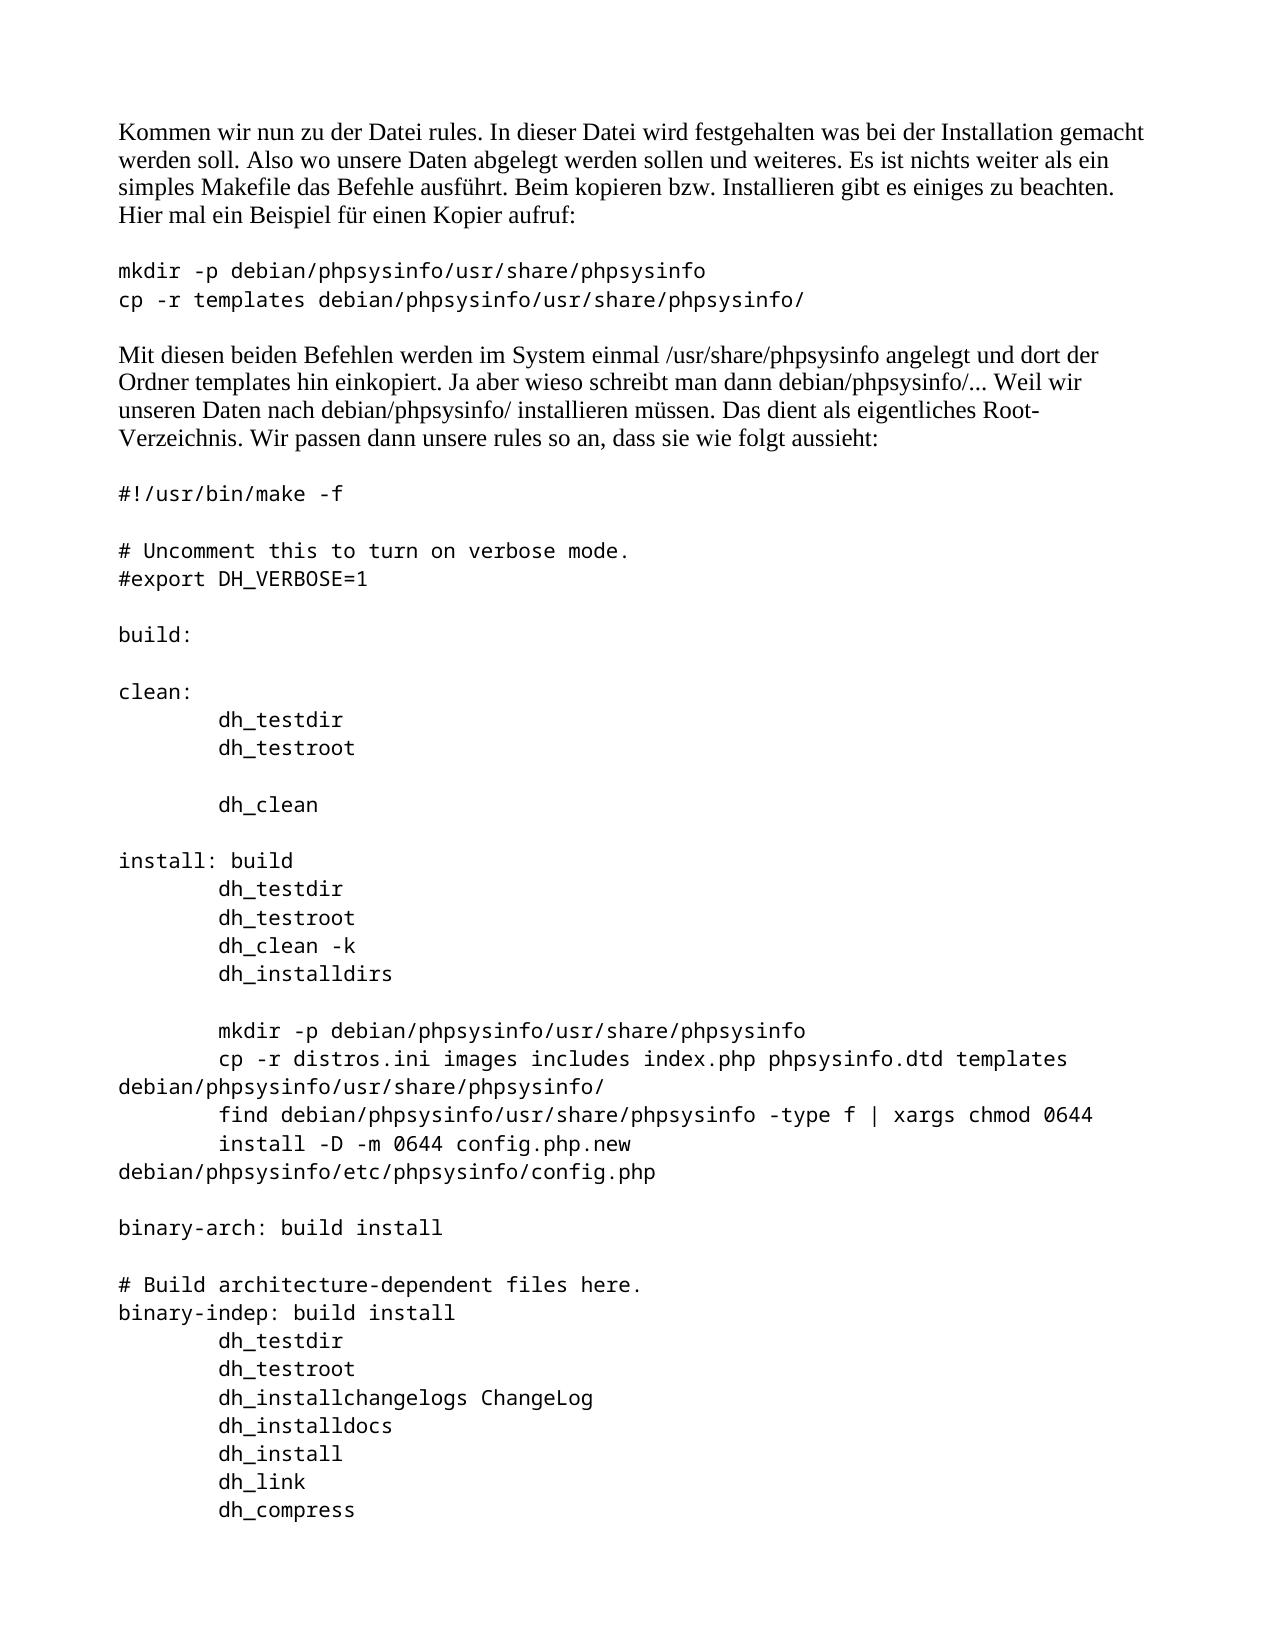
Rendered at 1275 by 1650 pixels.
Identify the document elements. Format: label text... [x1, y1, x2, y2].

text dh_link [118, 1467, 1157, 1496]
text dh_testroot [118, 903, 1157, 931]
text #export DH_VERBOSE=1 [118, 564, 1157, 592]
text dh_clean -k [118, 931, 1157, 959]
text #!/usr/bin/make -f [118, 479, 1157, 508]
text # Build architecture-dependent files here. [118, 1270, 1157, 1298]
text find debian/phpsysinfo/usr/share/phpsysinfo -type f | xargs chmod 0644 [118, 1100, 1157, 1129]
text dh_clean [118, 790, 1157, 818]
text dh_installchangelogs ChangeLog [118, 1383, 1157, 1411]
text dh_testroot [118, 1354, 1157, 1383]
text mkdir -p debian/phpsysinfo/usr/share/phpsysinfo [118, 1016, 1157, 1044]
text dh_testdir [118, 705, 1157, 733]
text binary-indep: build install [118, 1298, 1157, 1326]
text dh_installdirs [118, 959, 1157, 987]
text binary-arch: build install [118, 1213, 1157, 1242]
text cp -r templates debian/phpsysinfo/usr/share/phpsysinfo/ [118, 285, 1157, 313]
text Mit diesen beiden Befehlen werden im System einmal /usr/share/phpsysinfo angelegt und dort der Ordner templates hin einkopiert. Ja aber wieso schreibt man dann debian/phpsysinfo/... Weil wir unseren Daten nach debian/phpsysinfo/ installieren müssen. Das dient als eigentliches Root-Verzeichnis. Wir passen dann unsere rules so an, dass sie wie folgt aussieht: [118, 341, 1157, 452]
text build: [118, 621, 1157, 649]
text Kommen wir nun zu der Datei rules. In dieser Datei wird festgehalten was bei der Installation gemacht werden soll. Also wo unsere Daten abgelegt werden sollen und weiteres. Es ist nichts weiter als ein simples Makefile das Befehle ausführt. Beim kopieren bzw. Installieren gibt es einiges zu beachten. Hier mal ein Beispiel für einen Kopier aufruf: [118, 118, 1157, 229]
text install: build [118, 846, 1157, 874]
text clean: [118, 677, 1157, 705]
text cp -r distros.ini images includes index.php phpsysinfo.dtd templates debian/phpsysinfo/usr/share/phpsysinfo/ [118, 1044, 1157, 1100]
text mkdir -p debian/phpsysinfo/usr/share/phpsysinfo [118, 257, 1157, 285]
text dh_testroot [118, 733, 1157, 762]
text dh_testdir [118, 874, 1157, 903]
text dh_installdocs [118, 1411, 1157, 1439]
text # Uncomment this to turn on verbose mode. [118, 536, 1157, 564]
text install -D -m 0644 config.php.new debian/phpsysinfo/etc/phpsysinfo/config.php [118, 1129, 1157, 1185]
text dh_install [118, 1439, 1157, 1467]
text dh_testdir [118, 1326, 1157, 1354]
text dh_compress [118, 1496, 1157, 1524]
